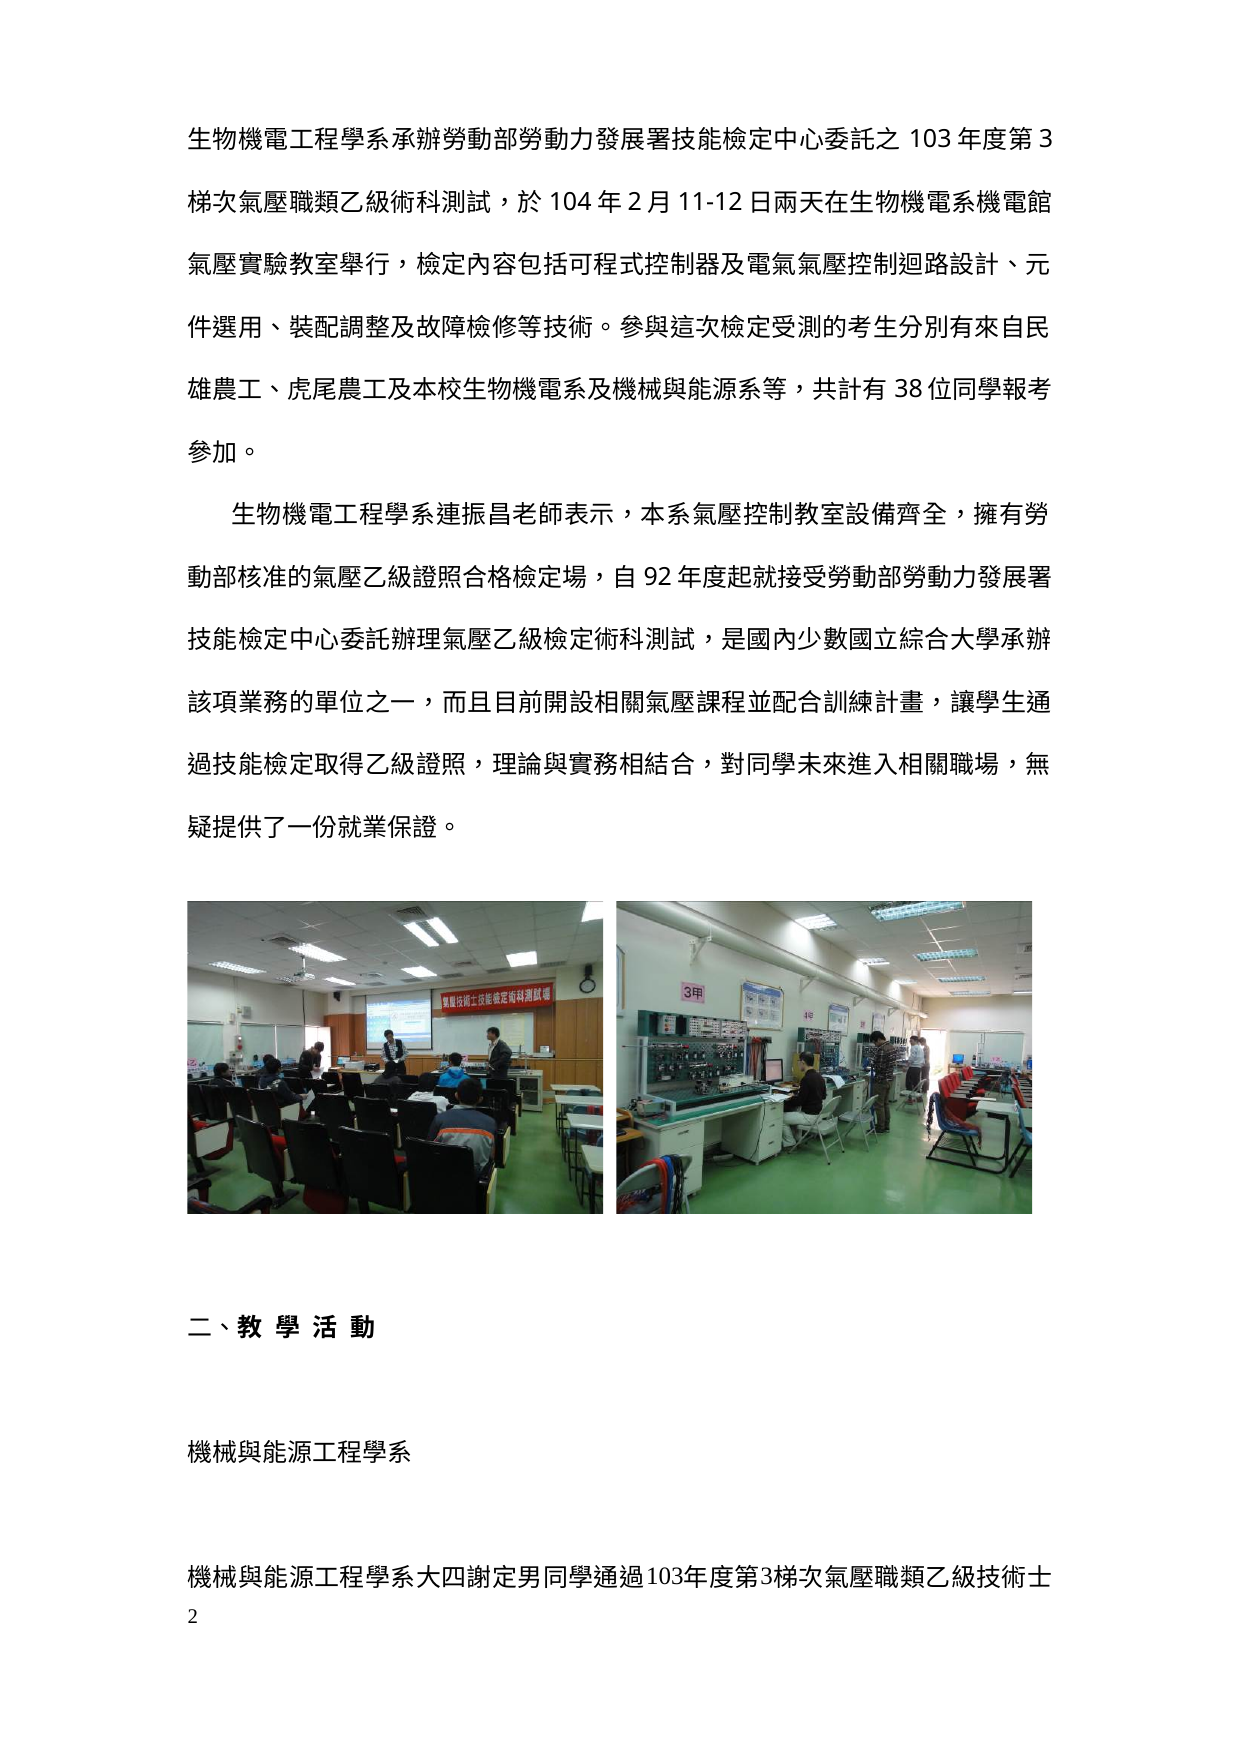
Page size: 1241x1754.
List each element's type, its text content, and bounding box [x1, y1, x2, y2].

text 機械與能源工程學系 [187, 1409, 1053, 1471]
text 生物機電工程學系連振昌老師表示，本系氣壓控制教室設備齊全，擁有勞動部核准的氣壓乙級證照合格檢定場，自92年度起就接受勞動部勞動力發展署技能檢定中心委託辦理氣壓乙級檢定術科測試，是國內少數國立綜合大學承辦該項業務的單位之一，而且目前開設相關氣壓課程並配合訓練計畫，讓學生通過技能檢定取得乙級證照，理論與實務相結合，對同學未來進入相關職場，無疑提供了一份就業保證。 [187, 471, 1053, 846]
text 機械與能源工程學系大四謝定男同學通過103年度第3梯次氣壓職類乙級技術士 [187, 1534, 1053, 1596]
text 生物機電工程學系承辦勞動部勞動力發展署技能檢定中心委託之103年度第3梯次氣壓職類乙級術科測試，於104年2月11-12日兩天在生物機電系機電館氣壓實驗教室舉行，檢定內容包括可程式控制器及電氣氣壓控制迴路設計、元件選用、裝配調整及故障檢修等技術。參與這次檢定受測的考生分別有來自民雄農工、虎尾農工及本校生物機電系及機械與能源系等，共計有38位同學報考參加。 [187, 96, 1053, 471]
text 二、教 學 活 動 [187, 1284, 1053, 1346]
